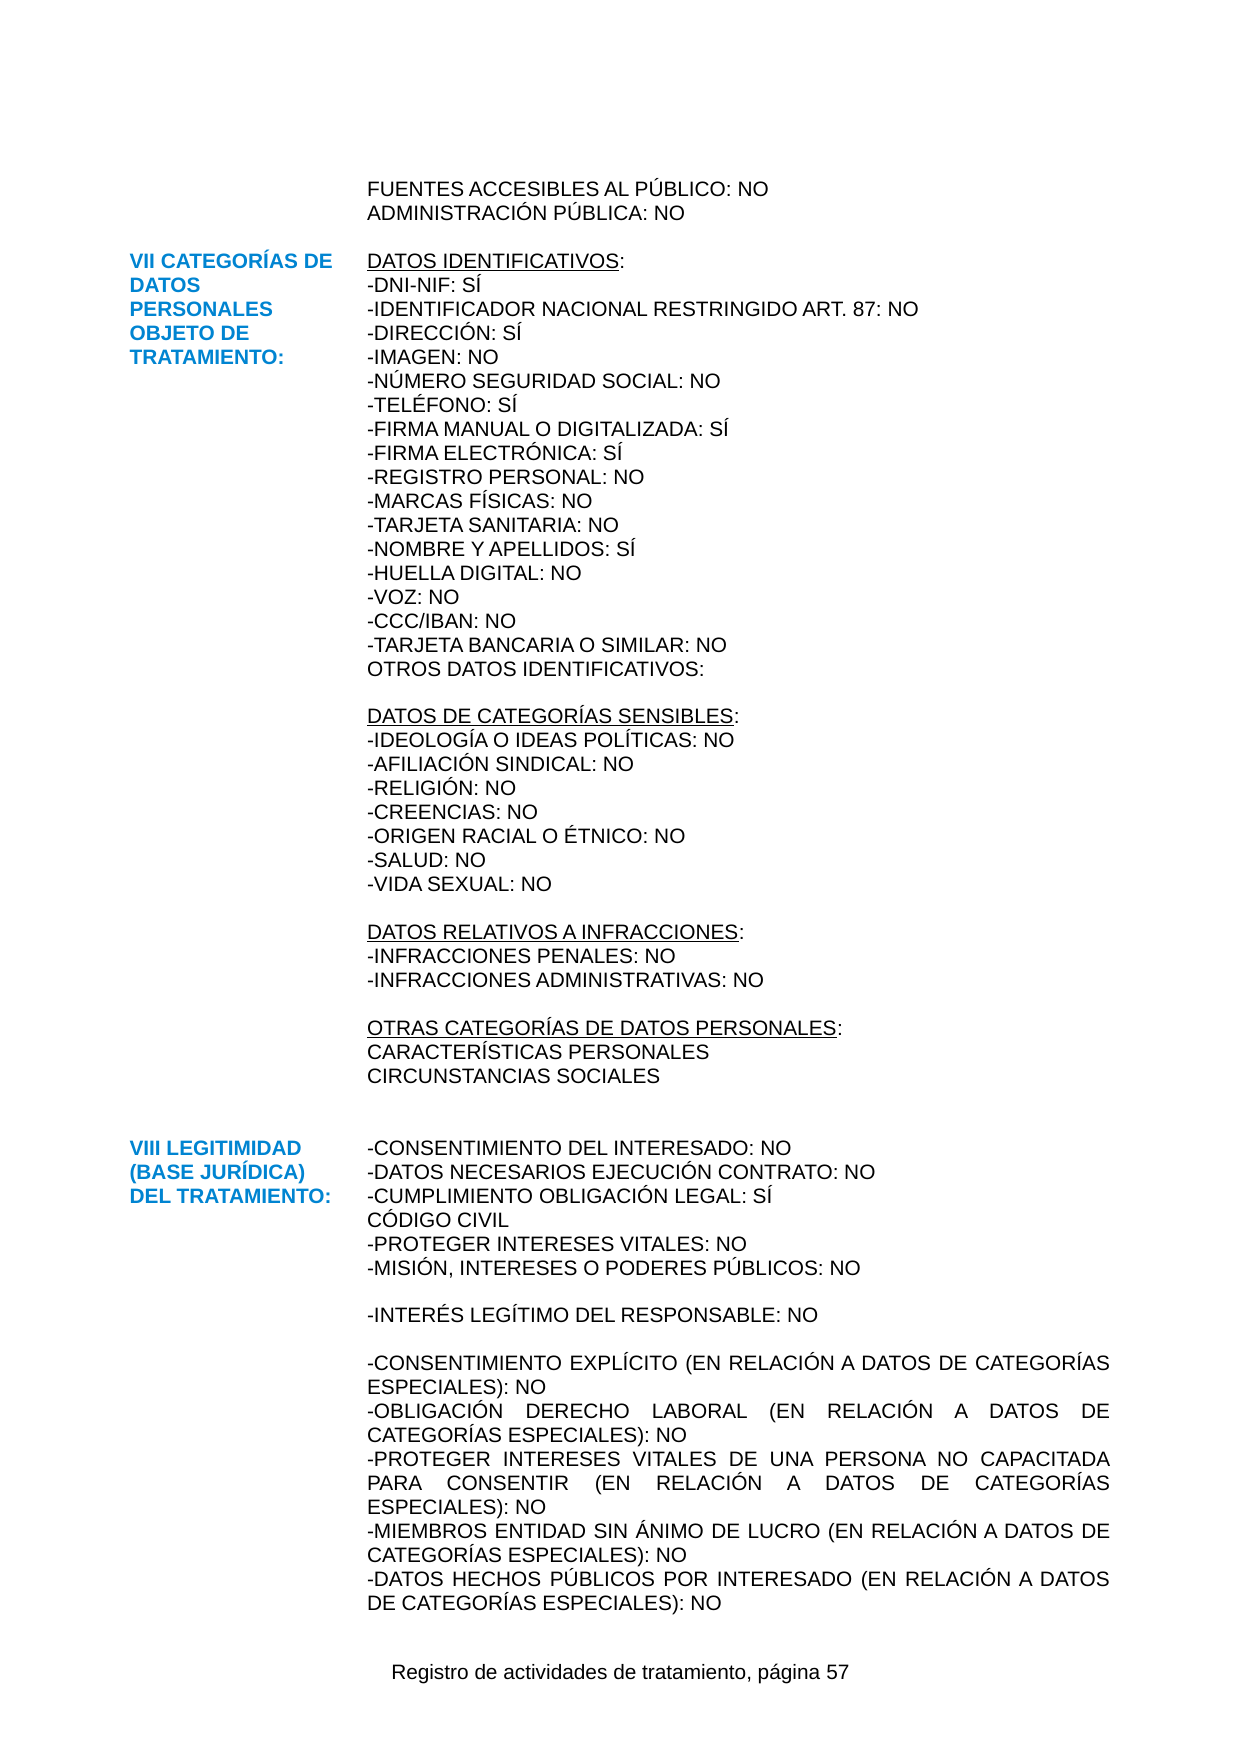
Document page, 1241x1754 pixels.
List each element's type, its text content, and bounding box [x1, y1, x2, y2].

table_cell VII CATEGORÍAS DE DATOS PERSONALES OBJETO DE TRATAMIENTO: [118, 249, 356, 1136]
table_cell -CONSENTIMIENTO DEL INTERESADO: NO -DATOS NECESARIOS EJECUCIÓN CONTRATO: NO -CUMPLIMIENTO OBLIGACIÓN LEGAL: SÍ CÓDIGO CIVIL -PROTEGER INTERESES VITALES: NO -MISIÓN, INTERESES O PODERES PÚBLICOS: NO -INTERÉS LEGÍTIMO DEL RESPONSABLE: NO -CONSENTIMIENTO EXPLÍCITO (EN RELACIÓN A DATOS DE CATEGORÍAS ESPECIALES): NO -OBLIGACIÓN DERECHO LABORAL (EN RELACIÓN A DATOS DE CATEGORÍAS ESPECIALES): NO -PROTEGER INTERESES VITALES DE UNA PERSONA NO CAPACITADA PARA CONSENTIR (EN RELACIÓN A DATOS DE CATEGORÍAS ESPECIALES): NO -MIEMBROS ENTIDAD SIN ÁNIMO DE LUCRO (EN RELACIÓN A DATOS DE CATEGORÍAS ESPECIALES): NO -DATOS HECHOS PÚBLICOS POR INTERESADO (EN RELACIÓN A DATOS DE CATEGORÍAS ESPECIALES): NO [356, 1136, 1122, 1615]
table_cell [118, 177, 356, 249]
table_cell FUENTES ACCESIBLES AL PÚBLICO: NO ADMINISTRACIÓN PÚBLICA: NO [356, 177, 1122, 249]
table_cell VIII LEGITIMIDAD (BASE JURÍDICA) DEL TRATAMIENTO: [118, 1136, 356, 1615]
table_cell DATOS IDENTIFICATIVOS: -DNI-NIF: SÍ -IDENTIFICADOR NACIONAL RESTRINGIDO ART. 87: NO -DIRECCIÓN: SÍ -IMAGEN: NO -NÚMERO SEGURIDAD SOCIAL: NO -TELÉFONO: SÍ -FIRMA MANUAL O DIGITALIZADA: SÍ -FIRMA ELECTRÓNICA: SÍ -REGISTRO PERSONAL: NO -MARCAS FÍSICAS: NO -TARJETA SANITARIA: NO -NOMBRE Y APELLIDOS: SÍ -HUELLA DIGITAL: NO -VOZ: NO -CCC/IBAN: NO -TARJETA BANCARIA O SIMILAR: NO OTROS DATOS IDENTIFICATIVOS: DATOS DE CATEGORÍAS SENSIBLES: -IDEOLOGÍA O IDEAS POLÍTICAS: NO -AFILIACIÓN SINDICAL: NO -RELIGIÓN: NO -CREENCIAS: NO -ORIGEN RACIAL O ÉTNICO: NO -SALUD: NO -VIDA SEXUAL: NO DATOS RELATIVOS A INFRACCIONES: -INFRACCIONES PENALES: NO -INFRACCIONES ADMINISTRATIVAS: NO OTRAS CATEGORÍAS DE DATOS PERSONALES: CARACTERÍSTICAS PERSONALES CIRCUNSTANCIAS SOCIALES [356, 249, 1122, 1136]
